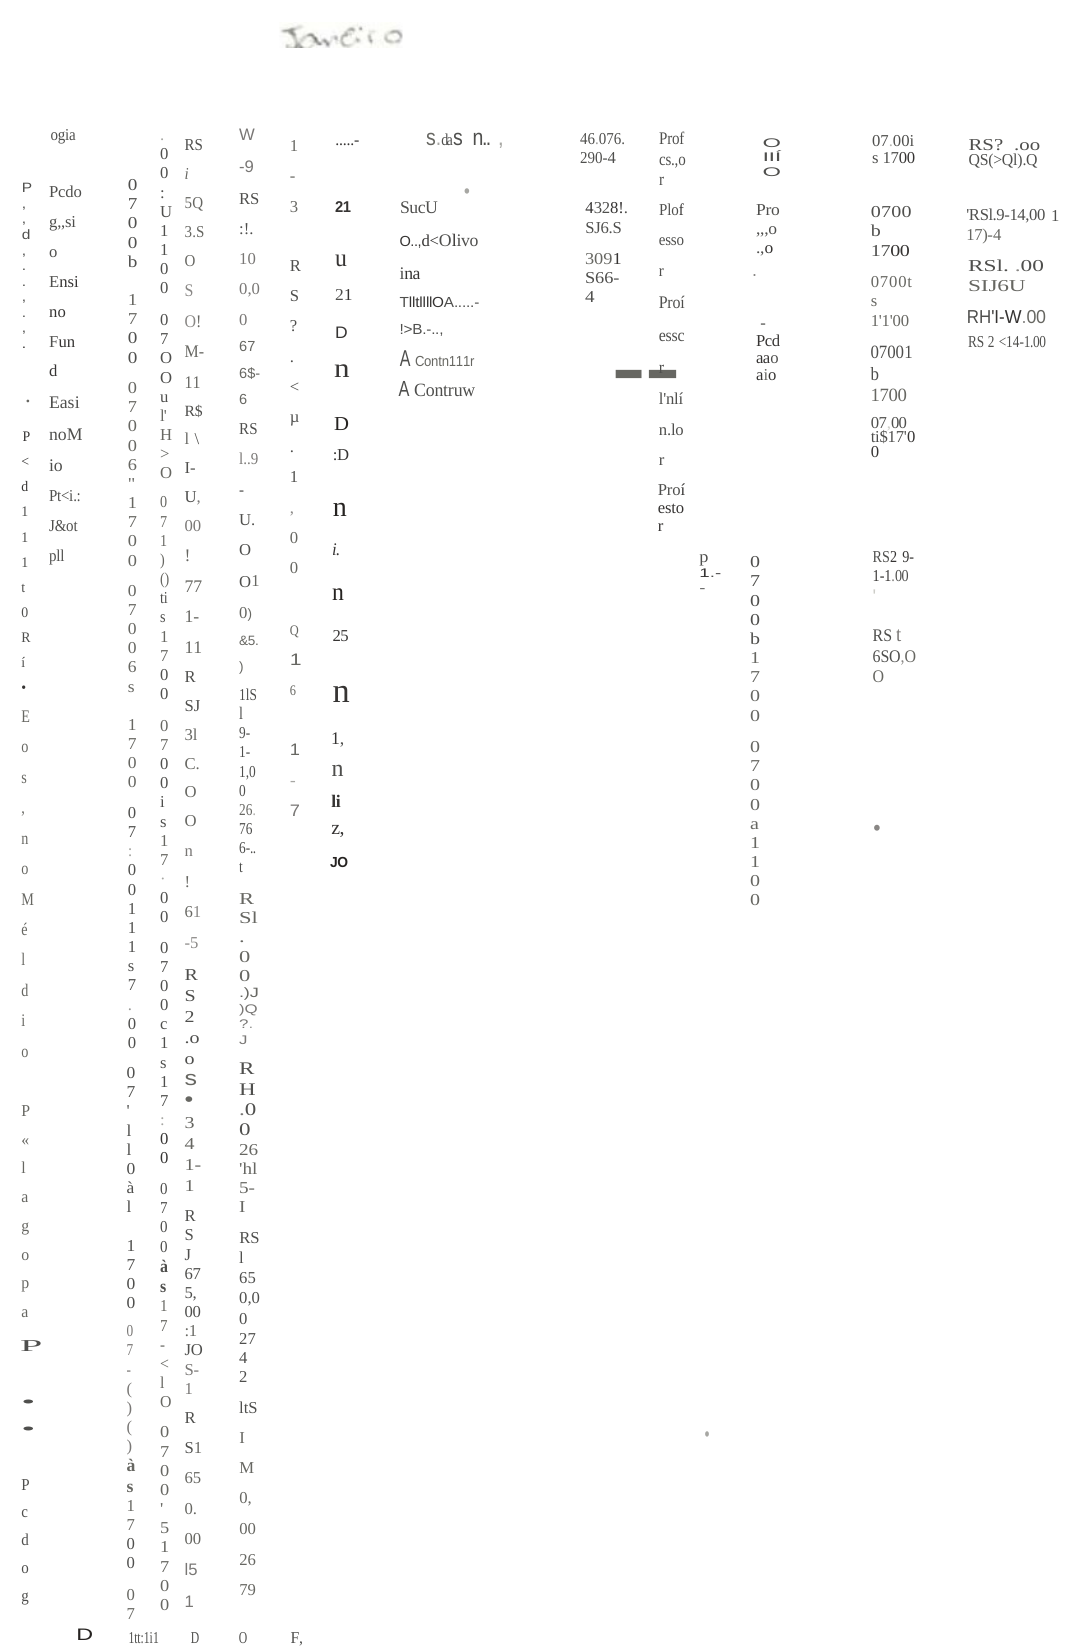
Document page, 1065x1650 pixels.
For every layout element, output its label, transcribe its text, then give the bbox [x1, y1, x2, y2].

subtitle 1, [331, 728, 373, 748]
text P<d111t0Rí• Eos,noMéldio P«lagopa [21, 894, 27, 1105]
text P<d111t0Rí• Eos,noMéldio P«lagopa [21, 428, 27, 637]
text RS? .oo QS(>Ql).Q [968, 132, 1064, 169]
text 1lS l 9-1-1,00 26.766-..t [239, 685, 253, 877]
text n D [334, 350, 370, 436]
subtitle 21 D [335, 284, 370, 347]
text 0700às17-<lO [160, 1179, 171, 1411]
text 0700'51700 [160, 1422, 171, 1614]
text 07'll0àl 1700 [126, 1144, 130, 1211]
text P<d111t0Rí• Eos,noMéldio P«lagopa [21, 711, 27, 900]
text 07,00 ti$17'00 [871, 417, 918, 461]
text SucU O..,d<Olivoina TlltllllOA.....-!>B.-.., [399, 197, 481, 337]
text 0700b 1700 [871, 202, 918, 259]
subtitle RS J 675,00 :1 JOS-1 [184, 1206, 203, 1398]
text P •• Pcdogogia [49, 125, 87, 144]
subtitle Profcs.,or [659, 128, 687, 189]
text 0700a 1100 [750, 737, 767, 909]
text A Contruw [398, 377, 485, 401]
text P<d111t0Rí• Eos,noMéldio P«lagopa [21, 1106, 27, 1321]
text 07-()()às1700 [126, 1372, 130, 1572]
text 07.00is 1700 [872, 133, 917, 167]
text 'RSl.9-14,00 1 17)-4 [966, 205, 1064, 244]
text Pro,,,o.,o [756, 199, 781, 257]
text P •• Pcdogogia [20, 1336, 27, 1604]
text 07OOu l'H>O [160, 430, 171, 482]
text Pcdog,,sio Ensino Fund EasinoM io Pt<i.:J&otpll [49, 182, 83, 565]
text A Contn111r [399, 348, 485, 372]
text JO [330, 853, 373, 870]
text 21 u [335, 189, 370, 277]
text RS2 9-1-1.00 ' [872, 546, 917, 615]
text Plofessor Proíesscr l'nlín.lor [659, 199, 685, 469]
text D [76, 1625, 93, 1644]
subtitle 07.00:U1100 [160, 125, 171, 297]
text - [760, 314, 781, 333]
text 3091S66-4 [585, 249, 629, 306]
text Proíestor [658, 481, 689, 535]
text Pcdaaoaio [756, 333, 781, 384]
text RSi 5Q3.SO SO!M-11 R$l \I-U,00 ! 771-11 RSJ 3lC.OO n !61-5 [184, 135, 204, 953]
text ltS I M0,00 26791-3 RS?.<µ.1,00 Q16 1-7 [289, 261, 294, 820]
text i. n [332, 535, 373, 613]
subtitle 4328!.SJ6.S [585, 198, 629, 237]
text • [873, 813, 917, 841]
subtitle z, [331, 816, 373, 838]
text RS l 650,00 274 -2 [239, 1227, 253, 1386]
text 071)()tis 1700 [160, 492, 171, 703]
text n [331, 754, 373, 781]
text :D n [333, 436, 370, 528]
text . [703, 1396, 712, 1447]
text 0700 is 17·00 [160, 716, 171, 926]
text 0700ts 1'1'00 [871, 272, 918, 329]
text RSl. .00 SIJ6U [968, 256, 1064, 295]
text 0700c1s17:00 [160, 937, 171, 1167]
text " 1tt:1i1DO F,.....- s.das.n.. , [29, 1623, 78, 1648]
text RS1 650.00 l51W-9 RS:!.100,00 676$-6 RSl..9-U.OO10)&5.) [239, 130, 253, 644]
text OIIÍO [762, 135, 782, 178]
text ltS I M0,00 26791-3 RS?.<µ.1,00 Q16 1-7 [239, 1388, 253, 1599]
text RH .00 26'hl5-I [239, 1058, 253, 1216]
text 46.076.290-4 [580, 129, 630, 167]
subtitle RS t 6SO,OO [872, 622, 917, 687]
text 25 n [332, 613, 373, 719]
text 07OOu l'H>O [160, 310, 171, 434]
text p 1.-- [699, 547, 726, 595]
text 0700b1700 [750, 552, 767, 724]
subtitle RH'I-W.00 [967, 306, 1064, 327]
text . [25, 381, 30, 407]
text -- [612, 302, 681, 425]
text " 1tt:1i1DO F,.....- s.das.n.. , [335, 125, 520, 150]
text P,,d,..,.,. [22, 188, 27, 351]
text RS1 650.00 l51W-9 RS:!.100,00 676$-6 RSl..9-U.OO10)&5.) [184, 1408, 203, 1612]
text 07'll0àl 1700 [126, 1201, 130, 1312]
subtitle 07001b 1700 [870, 341, 918, 406]
text li [331, 791, 373, 812]
text 07'll0àl 1700 [126, 1063, 130, 1135]
text RS2 .oo s•341-1 [184, 963, 203, 1196]
subtitle RS 2 <14-1.00 [968, 339, 1064, 350]
text . [734, 258, 776, 280]
text RSl. .00 .)J)Q?.J [239, 889, 253, 1048]
